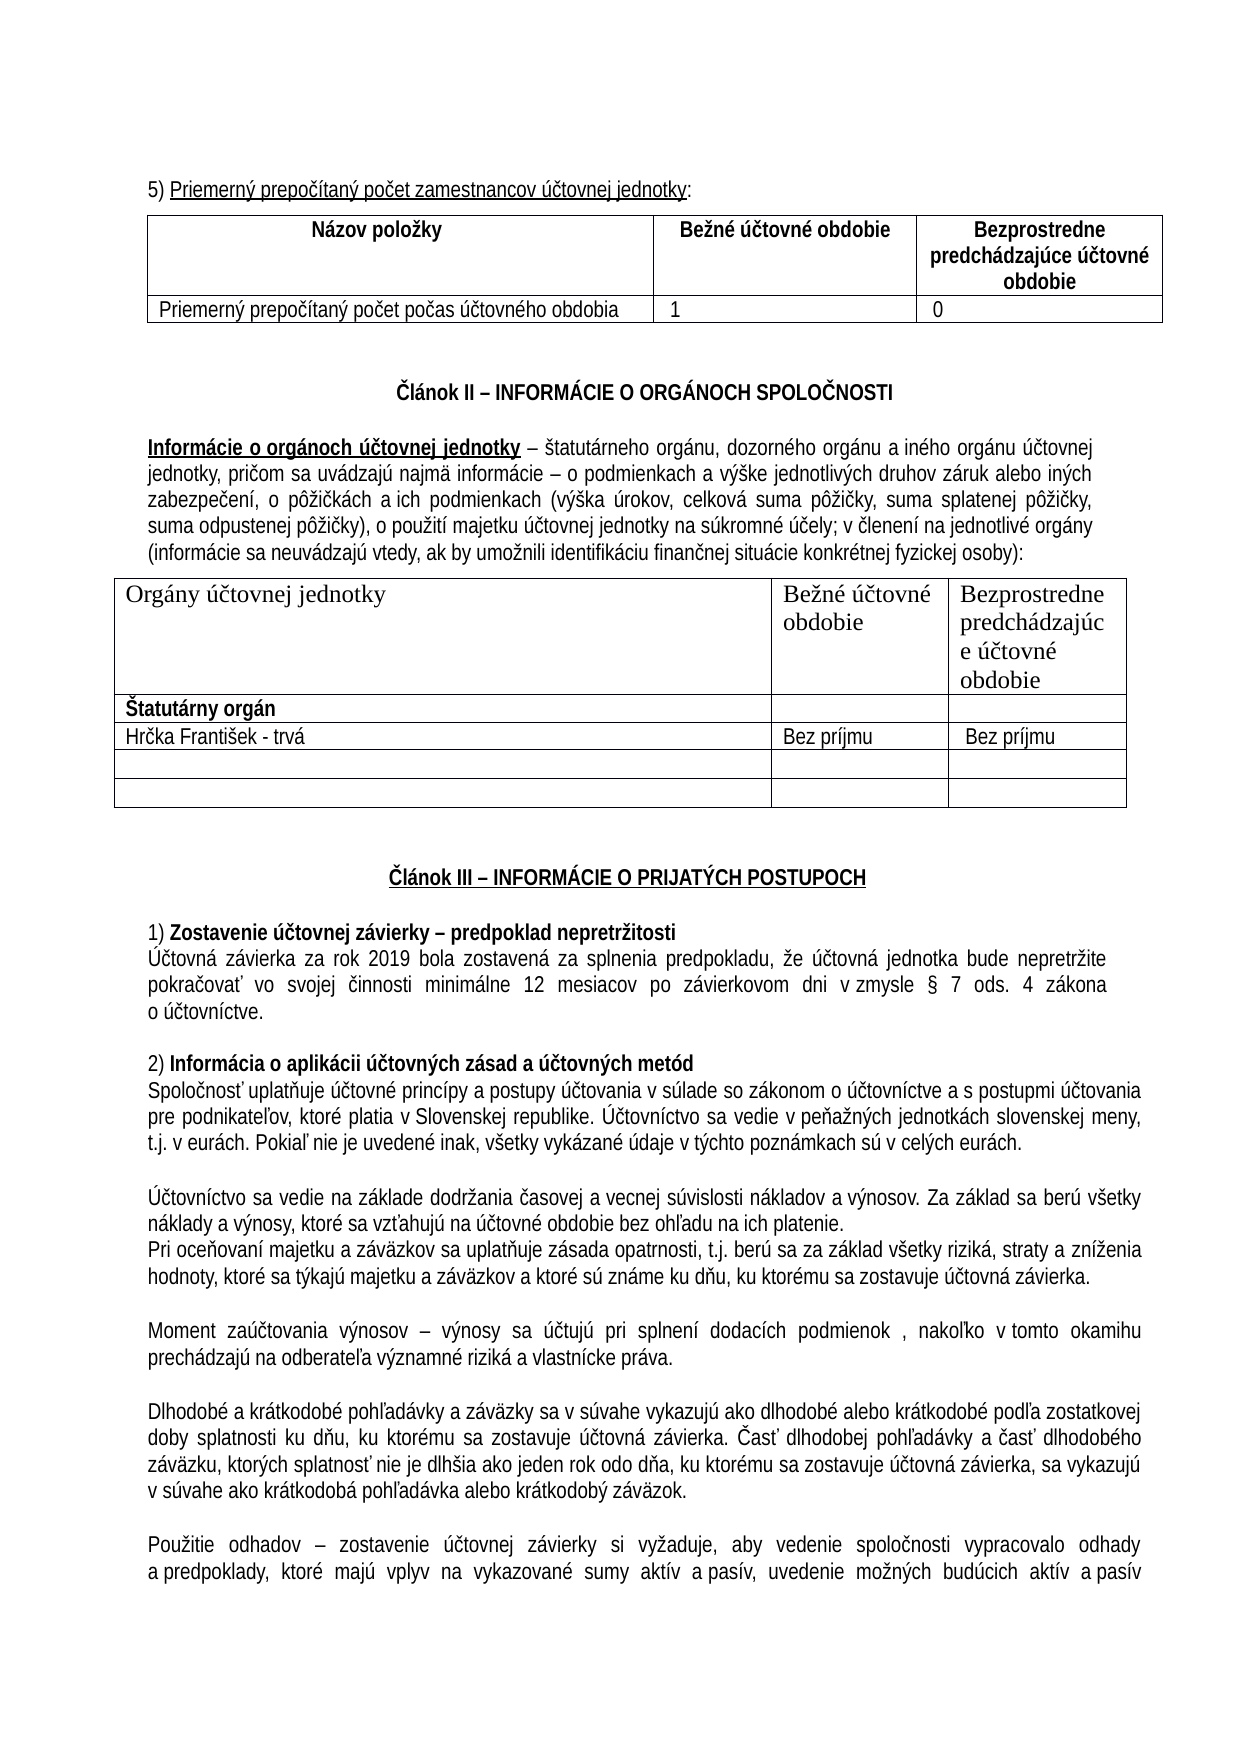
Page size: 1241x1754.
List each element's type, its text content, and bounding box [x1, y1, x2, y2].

table_cell [949, 695, 1126, 722]
table_cell [115, 750, 771, 778]
text Článok II – INFORMÁCIE O ORGÁNOCH SPOLOČNOSTI [148, 379, 1141, 405]
text Článok III – INFORMÁCIE O PRIJATÝCH POSTUPOCH [148, 864, 1107, 891]
table_cell 1 [654, 296, 916, 322]
table_cell Bez príjmu [772, 723, 948, 749]
text Pri oceňovaní majetku a záväzkov sa uplatňuje zásada opatrnosti, t.j. berú sa za základ všetky riziká, straty a zníženia hodnoty, ktoré sa týkajú majetku a záväzkov a ktoré sú známe ku dňu, ku ktorému sa zostavuje účtovná závierka. [148, 1236, 1141, 1289]
table_cell Priemerný prepočítaný počet počas účtovného obdobia [148, 296, 653, 322]
table_cell Štatutárny orgán [115, 695, 771, 722]
text Účtovná závierka za rok 2019 bola zostavená za splnenia predpokladu, že účtovná jednotka bude nepretržite pokračovať vo svojej činnosti minimálne 12 mesiacov po závierkovom dni v zmysle § 7 ods. 4 zákona o účtovníctve. [148, 945, 1107, 1024]
text 2) Informácia o aplikácii účtovných zásad a účtovných metód [148, 1050, 1107, 1077]
table_header Bežné účtovné obdobie [654, 216, 916, 294]
table_header Orgány účtovnej jednotky [115, 579, 771, 694]
text 5) Priemerný prepočítaný počet zamestnancov účtovnej jednotky: [148, 176, 1093, 202]
table_cell Bez príjmu [949, 723, 1126, 749]
text Moment zaúčtovania výnosov – výnosy sa účtujú pri splnení dodacích podmienok , nakoľko v tomto okamihu prechádzajú na odberateľa významné riziká a vlastnícke práva. [148, 1317, 1141, 1370]
table_header Názov položky [148, 216, 653, 294]
text Dlhodobé a krátkodobé pohľadávky a záväzky sa v súvahe vykazujú ako dlhodobé alebo krátkodobé podľa zostatkovej doby splatnosti ku dňu, ku ktorému sa zostavuje účtovná závierka. Časť dlhodobej pohľadávky a časť dlhodobého záväzku, ktorých splatnosť nie je dlhšia ako jeden rok odo dňa, ku ktorému sa zostavuje účtovná závierka, sa vykazujú v súvahe ako krátkodobá pohľadávka alebo krátkodobý záväzok. [148, 1398, 1141, 1503]
table_header Bežné účtovné obdobie [772, 579, 948, 694]
table_cell 0 [917, 296, 1162, 322]
table_header Bezprostredne predchádzajúce účtovné obdobie [949, 579, 1126, 694]
text 1) Zostavenie účtovnej závierky – predpoklad nepretržitosti [148, 918, 1107, 945]
text Použitie odhadov – zostavenie účtovnej závierky si vyžaduje, aby vedenie spoločnosti vypracovalo odhady a predpoklady, ktoré majú vplyv na vykazované sumy aktív a pasív, uvedenie možných budúcich aktív a pasív [148, 1531, 1141, 1584]
table_cell [949, 750, 1126, 778]
table_header Bezprostredne predchádzajúce účtovné obdobie [917, 216, 1162, 294]
table_cell [772, 695, 948, 722]
text Informácie o orgánoch účtovnej jednotky – štatutárneho orgánu, dozorného orgánu a iného orgánu účtovnej jednotky, pričom sa uvádzajú najmä informácie – o podmienkach a výške jednotlivých druhov záruk alebo iných zabezpečení, o pôžičkách a ich podmienkach (výška úrokov, celková suma pôžičky, suma splatenej pôžičky, suma odpustenej pôžičky), o použití majetku účtovnej jednotky na súkromné účely; v členení na jednotlivé orgány (informácie sa neuvádzajú vtedy, ak by umožnili identifikáciu finančnej situácie konkrétnej fyzickej osoby): [148, 433, 1093, 565]
text Účtovníctvo sa vedie na základe dodržania časovej a vecnej súvislosti nákladov a výnosov. Za základ sa berú všetky náklady a výnosy, ktoré sa vzťahujú na účtovné obdobie bez ohľadu na ich platenie. [148, 1184, 1141, 1236]
table_cell [772, 779, 948, 807]
text Spoločnosť uplatňuje účtovné princípy a postupy účtovania v súlade so zákonom o účtovníctve a s postupmi účtovania pre podnikateľov, ktoré platia v Slovenskej republike. Účtovníctvo sa vedie v peňažných jednotkách slovenskej meny, t.j. v eurách. Pokiaľ nie je uvedené inak, všetky vykázané údaje v týchto poznámkach sú v celých eurách. [148, 1077, 1141, 1156]
table_cell [772, 750, 948, 778]
table_cell [949, 779, 1126, 807]
table_cell Hrčka František - trvá [115, 723, 771, 749]
table_cell [115, 779, 771, 807]
